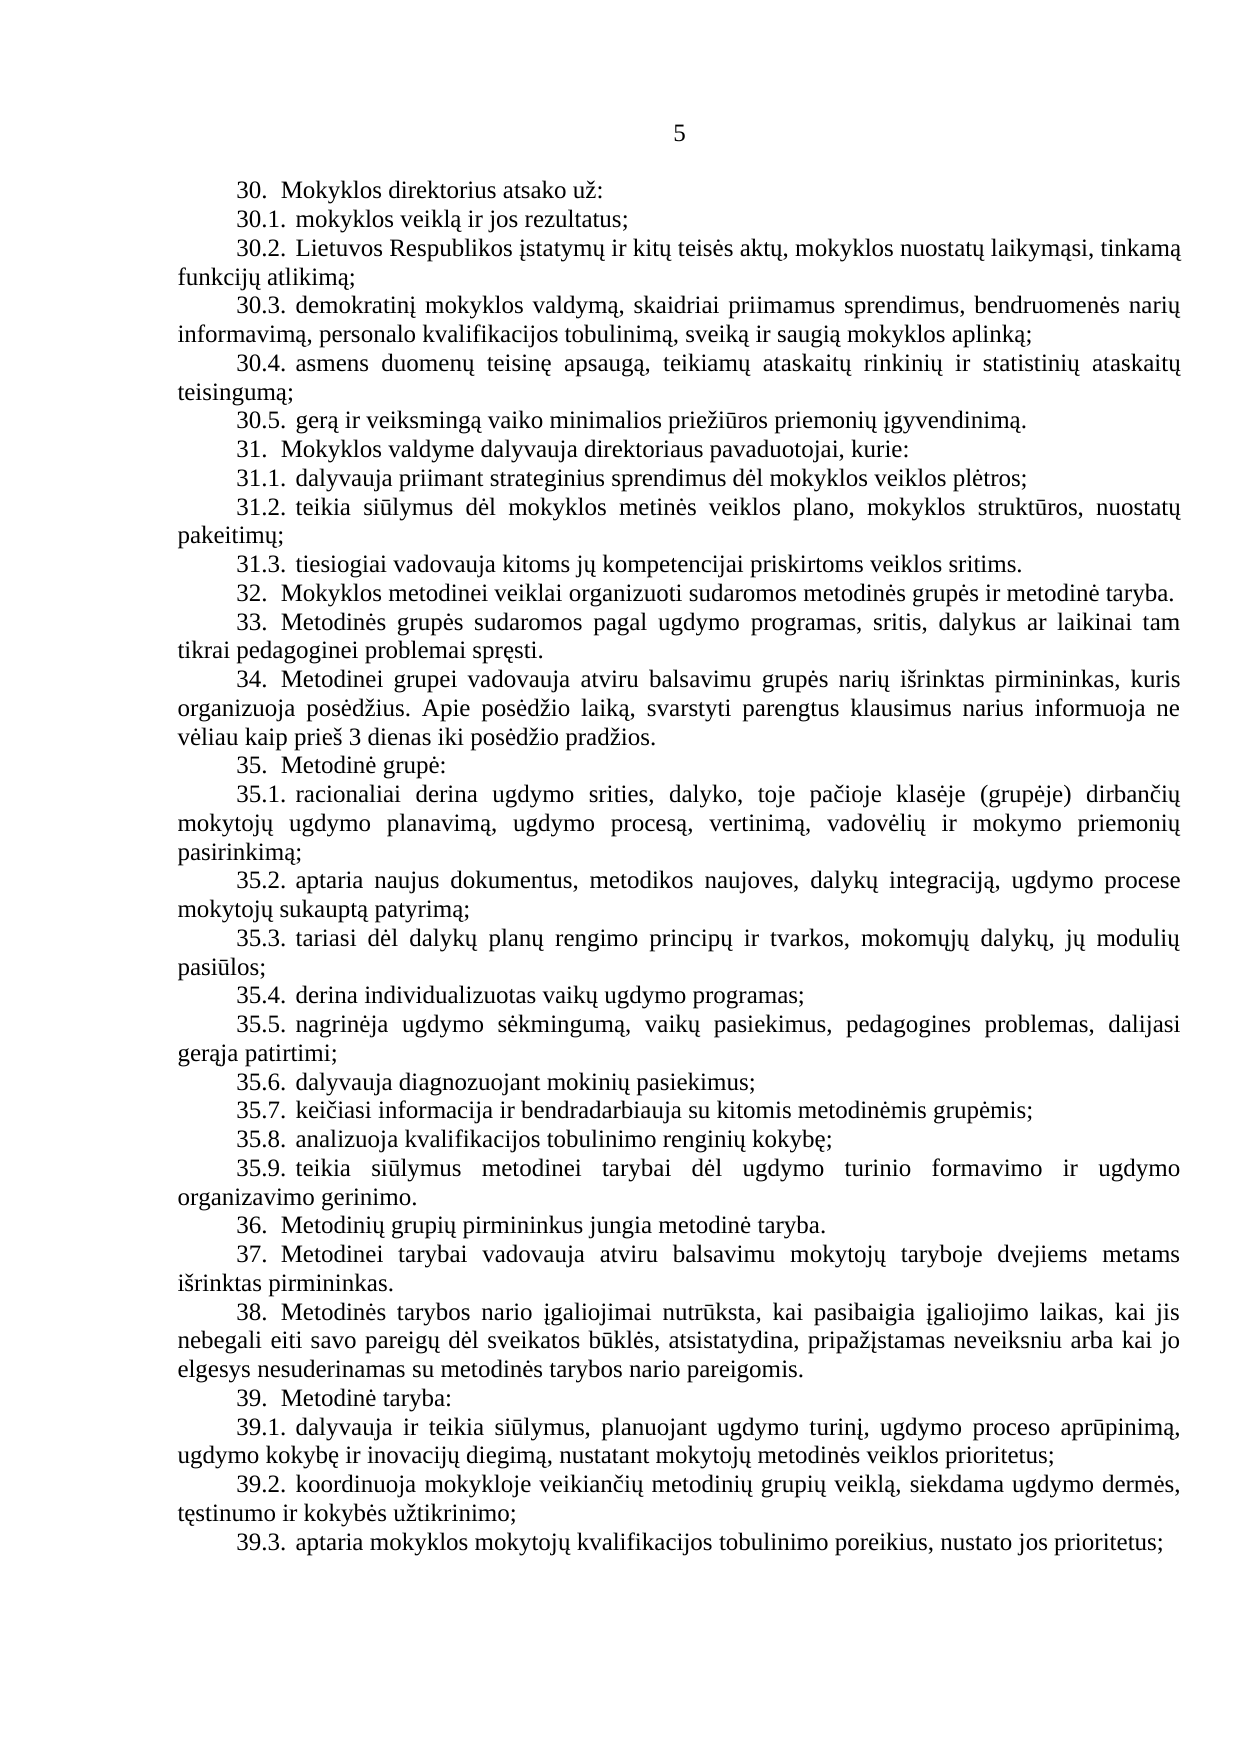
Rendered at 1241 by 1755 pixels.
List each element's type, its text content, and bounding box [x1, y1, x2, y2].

text 30.1. mokyklos veiklą ir jos rezultatus; [177, 204, 1181, 233]
text 35.1. racionaliai derina ugdymo srities, dalyko, toje pačioje klasėje (grupėje) dirbančių mokytojų ugdymo planavimą, ugdymo procesą, vertinimą, vadovėlių ir mokymo priemonių pasirinkimą; [177, 779, 1181, 866]
text 35.2. aptaria naujus dokumentus, metodikos naujoves, dalykų integraciją, ugdymo procese mokytojų sukauptą patyrimą; [177, 866, 1181, 923]
text 30.2. Lietuvos Respublikos įstatymų ir kitų teisės aktų, mokyklos nuostatų laikymąsi, tinkamą funkcijų atlikimą; [177, 233, 1181, 291]
text 34. Metodinei grupei vadovauja atviru balsavimu grupės narių išrinktas pirmininkas, kuris organizuoja posėdžius. Apie posėdžio laiką, svarstyti parengtus klausimus narius informuoja ne vėliau kaip prieš 3 dienas iki posėdžio pradžios. [177, 664, 1181, 751]
text 31.2. teikia siūlymus dėl mokyklos metinės veiklos plano, mokyklos struktūros, nuostatų pakeitimų; [177, 492, 1181, 549]
text 35. Metodinė grupė: [177, 751, 1181, 779]
text 35.3. tariasi dėl dalykų planų rengimo principų ir tvarkos, mokomųjų dalykų, jų modulių pasiūlos; [177, 923, 1181, 981]
text 31.3. tiesiogiai vadovauja kitoms jų kompetencijai priskirtoms veiklos sritims. [177, 549, 1181, 578]
text 39.3. aptaria mokyklos mokytojų kvalifikacijos tobulinimo poreikius, nustato jos prioritetus; [177, 1527, 1181, 1556]
text 35.8. analizuoja kvalifikacijos tobulinimo renginių kokybę; [177, 1124, 1181, 1153]
text 38. Metodinės tarybos nario įgaliojimai nutrūksta, kai pasibaigia įgaliojimo laikas, kai jis nebegali eiti savo pareigų dėl sveikatos būklės, atsistatydina, pripažįstamas neveiksniu arba kai jo elgesys nesuderinamas su metodinės tarybos nario pareigomis. [177, 1297, 1181, 1383]
text 35.4. derina individualizuotas vaikų ugdymo programas; [177, 981, 1181, 1009]
text 30.5. gerą ir veiksmingą vaiko minimalios priežiūros priemonių įgyvendinimą. [177, 406, 1181, 434]
text 39.1. dalyvauja ir teikia siūlymus, planuojant ugdymo turinį, ugdymo proceso aprūpinimą, ugdymo kokybę ir inovacijų diegimą, nustatant mokytojų metodinės veiklos prioritetus; [177, 1412, 1181, 1469]
text 39. Metodinė taryba: [177, 1383, 1181, 1412]
text 33. Metodinės grupės sudaromos pagal ugdymo programas, sritis, dalykus ar laikinai tam tikrai pedagoginei problemai spręsti. [177, 607, 1181, 664]
text 39.2. koordinuoja mokykloje veikiančių metodinių grupių veiklą, siekdama ugdymo dermės, tęstinumo ir kokybės užtikrinimo; [177, 1469, 1181, 1527]
text 35.6. dalyvauja diagnozuojant mokinių pasiekimus; [177, 1067, 1181, 1096]
text 30.4. asmens duomenų teisinę apsaugą, teikiamų ataskaitų rinkinių ir statistinių ataskaitų teisingumą; [177, 348, 1181, 406]
text 36. Metodinių grupių pirmininkus jungia metodinė taryba. [177, 1211, 1181, 1239]
text 31. Mokyklos valdyme dalyvauja direktoriaus pavaduotojai, kurie: [177, 434, 1181, 463]
text 30.3. demokratinį mokyklos valdymą, skaidriai priimamus sprendimus, bendruomenės narių informavimą, personalo kvalifikacijos tobulinimą, sveiką ir saugią mokyklos aplinką; [177, 291, 1181, 348]
text 32. Mokyklos metodinei veiklai organizuoti sudaromos metodinės grupės ir metodinė taryba. [177, 578, 1181, 607]
text 35.7. keičiasi informacija ir bendradarbiauja su kitomis metodinėmis grupėmis; [177, 1096, 1181, 1124]
text 31.1. dalyvauja priimant strateginius sprendimus dėl mokyklos veiklos plėtros; [177, 463, 1181, 492]
text 37. Metodinei tarybai vadovauja atviru balsavimu mokytojų taryboje dvejiems metams išrinktas pirmininkas. [177, 1239, 1181, 1297]
text 35.9. teikia siūlymus metodinei tarybai dėl ugdymo turinio formavimo ir ugdymo organizavimo gerinimo. [177, 1153, 1181, 1211]
text 30. Mokyklos direktorius atsako už: [177, 176, 1181, 204]
text 35.5. nagrinėja ugdymo sėkmingumą, vaikų pasiekimus, pedagogines problemas, dalijasi gerąja patirtimi; [177, 1009, 1181, 1067]
